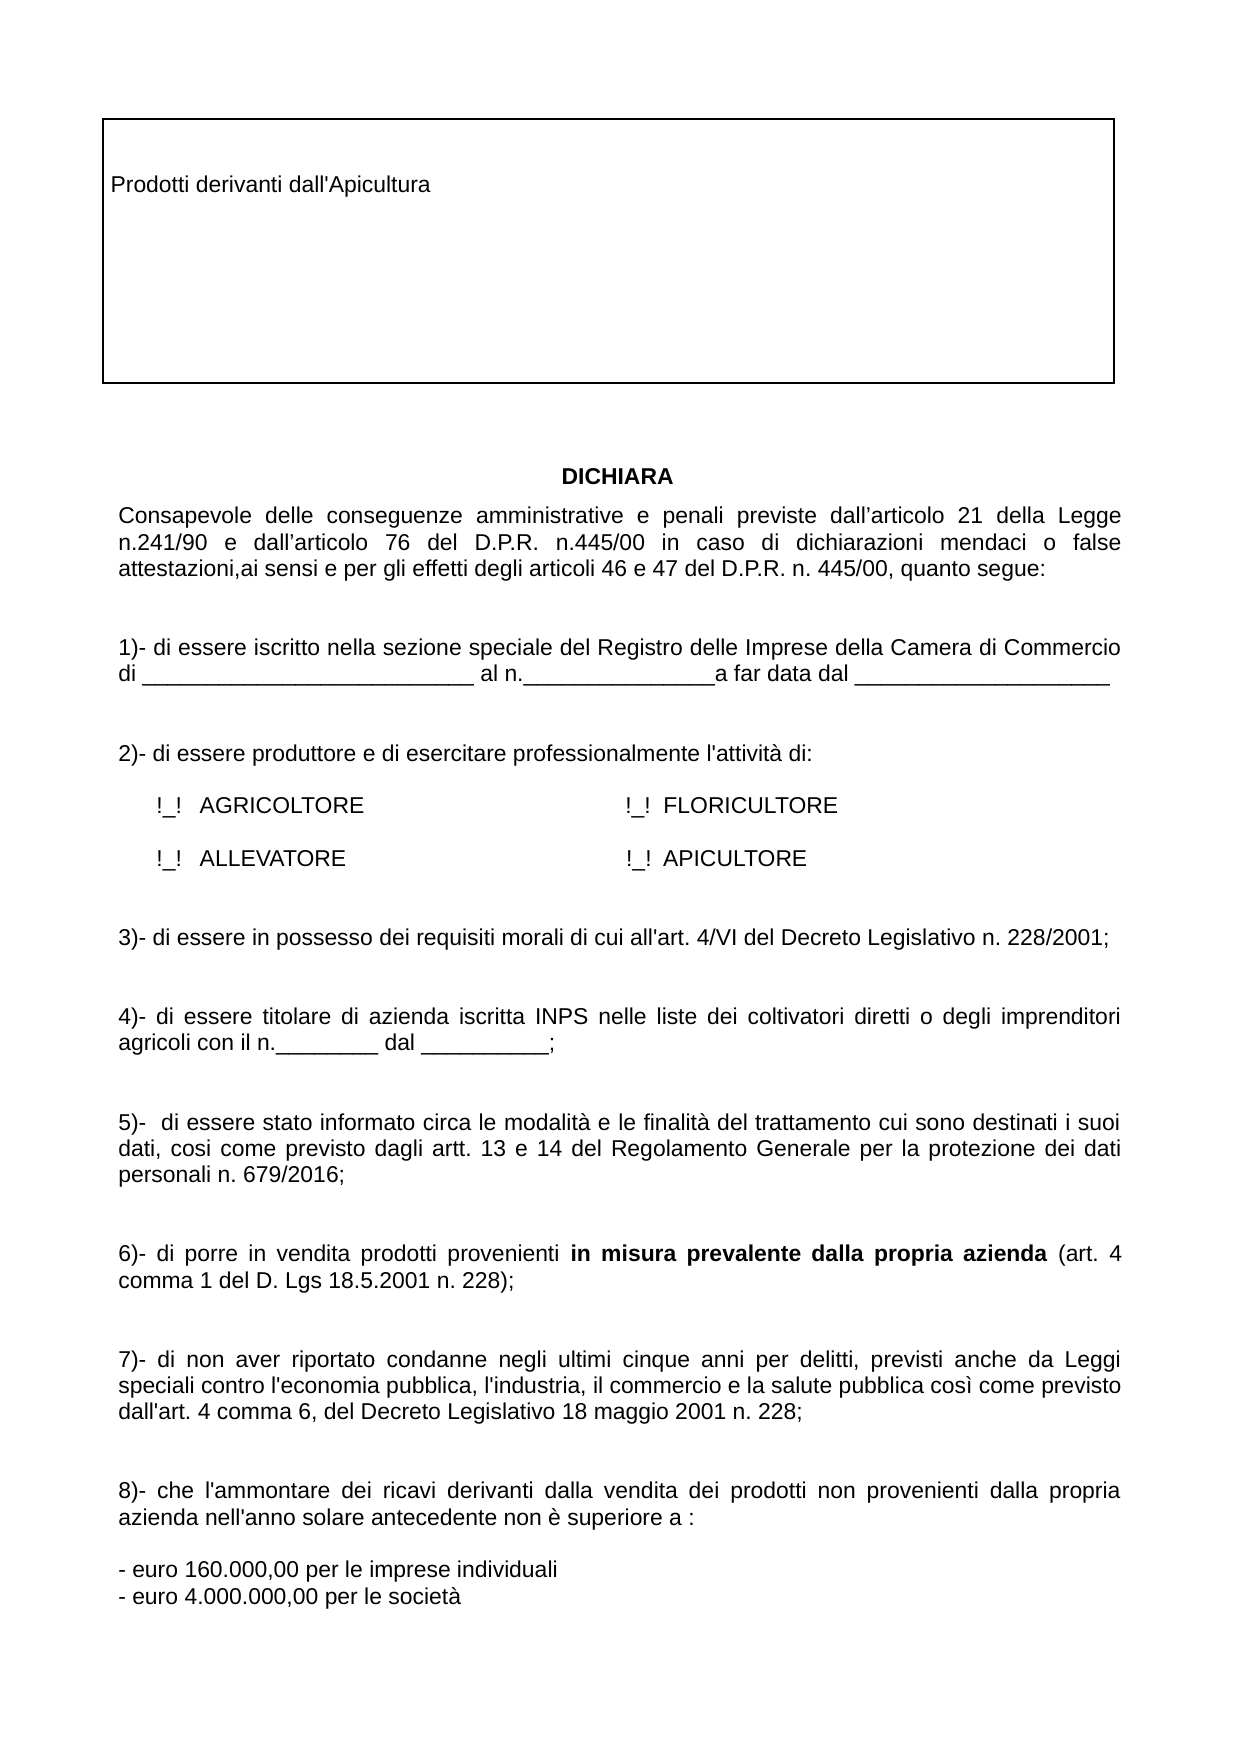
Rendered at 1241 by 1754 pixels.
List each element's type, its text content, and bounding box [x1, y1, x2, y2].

table_cell [589, 120, 870, 382]
text 4)- di essere titolare di azienda iscritta INPS nelle liste dei coltivatori diretti o degli imprenditori agricoli con il n.________ dal __________; [118, 1003, 1122, 1056]
text Consapevole delle conseguenze amministrative e penali previste dall’articolo 21 della Legge n.241/90 e dall’articolo 76 del D.P.R. n.445/00 in caso di dichiarazioni mendaci o false attestazioni,ai sensi e per gli effetti degli articoli 46 e 47 del D.P.R. n. 445/00, quanto segue: [118, 502, 1122, 581]
text 2)- di essere produttore e di esercitare professionalmente l'attività di: [118, 739, 1122, 766]
text 3)- di essere in possesso dei requisiti morali di cui all'art. 4/VI del Decreto Legislativo n. 228/2001; [118, 924, 1122, 950]
text !_! ALLEVATORE !_! APICULTORE [118, 845, 1122, 871]
text 5)- di essere stato informato circa le modalità e le finalità del trattamento cui sono destinati i suoi dati, cosi come previsto dagli artt. 13 e 14 del Regolamento Generale per la protezione dei dati personali n. 679/2016; [118, 1108, 1122, 1187]
text 8)- che l'ammontare dei ricavi derivanti dalla vendita dei prodotti non provenienti dalla propria azienda nell'anno solare antecedente non è superiore a : [118, 1477, 1122, 1530]
table_cell Prodotti derivanti dall'Apicultura [104, 120, 589, 382]
table_cell [870, 120, 1113, 382]
text 7)- di non aver riportato condanne negli ultimi cinque anni per delitti, previsti anche da Leggi speciali contro l'economia pubblica, l'industria, il commercio e la salute pubblica così come previsto dall'art. 4 comma 6, del Decreto Legislativo 18 maggio 2001 n. 228; [118, 1346, 1122, 1425]
text 1)- di essere iscritto nella sezione speciale del Registro delle Imprese della Camera di Commercio di __________________________ al n._______________a far data dal ____________________ [118, 634, 1122, 687]
text 6)- di porre in vendita prodotti provenienti in misura prevalente dalla propria azienda (art. 4 comma 1 del D. Lgs 18.5.2001 n. 228); [118, 1240, 1122, 1293]
text DICHIARA [118, 463, 1122, 489]
text !_! AGRICOLTORE !_! FLORICULTORE [118, 792, 1122, 818]
text - euro 4.000.000,00 per le società [118, 1583, 1122, 1609]
text - euro 160.000,00 per le imprese individuali [118, 1556, 1122, 1583]
